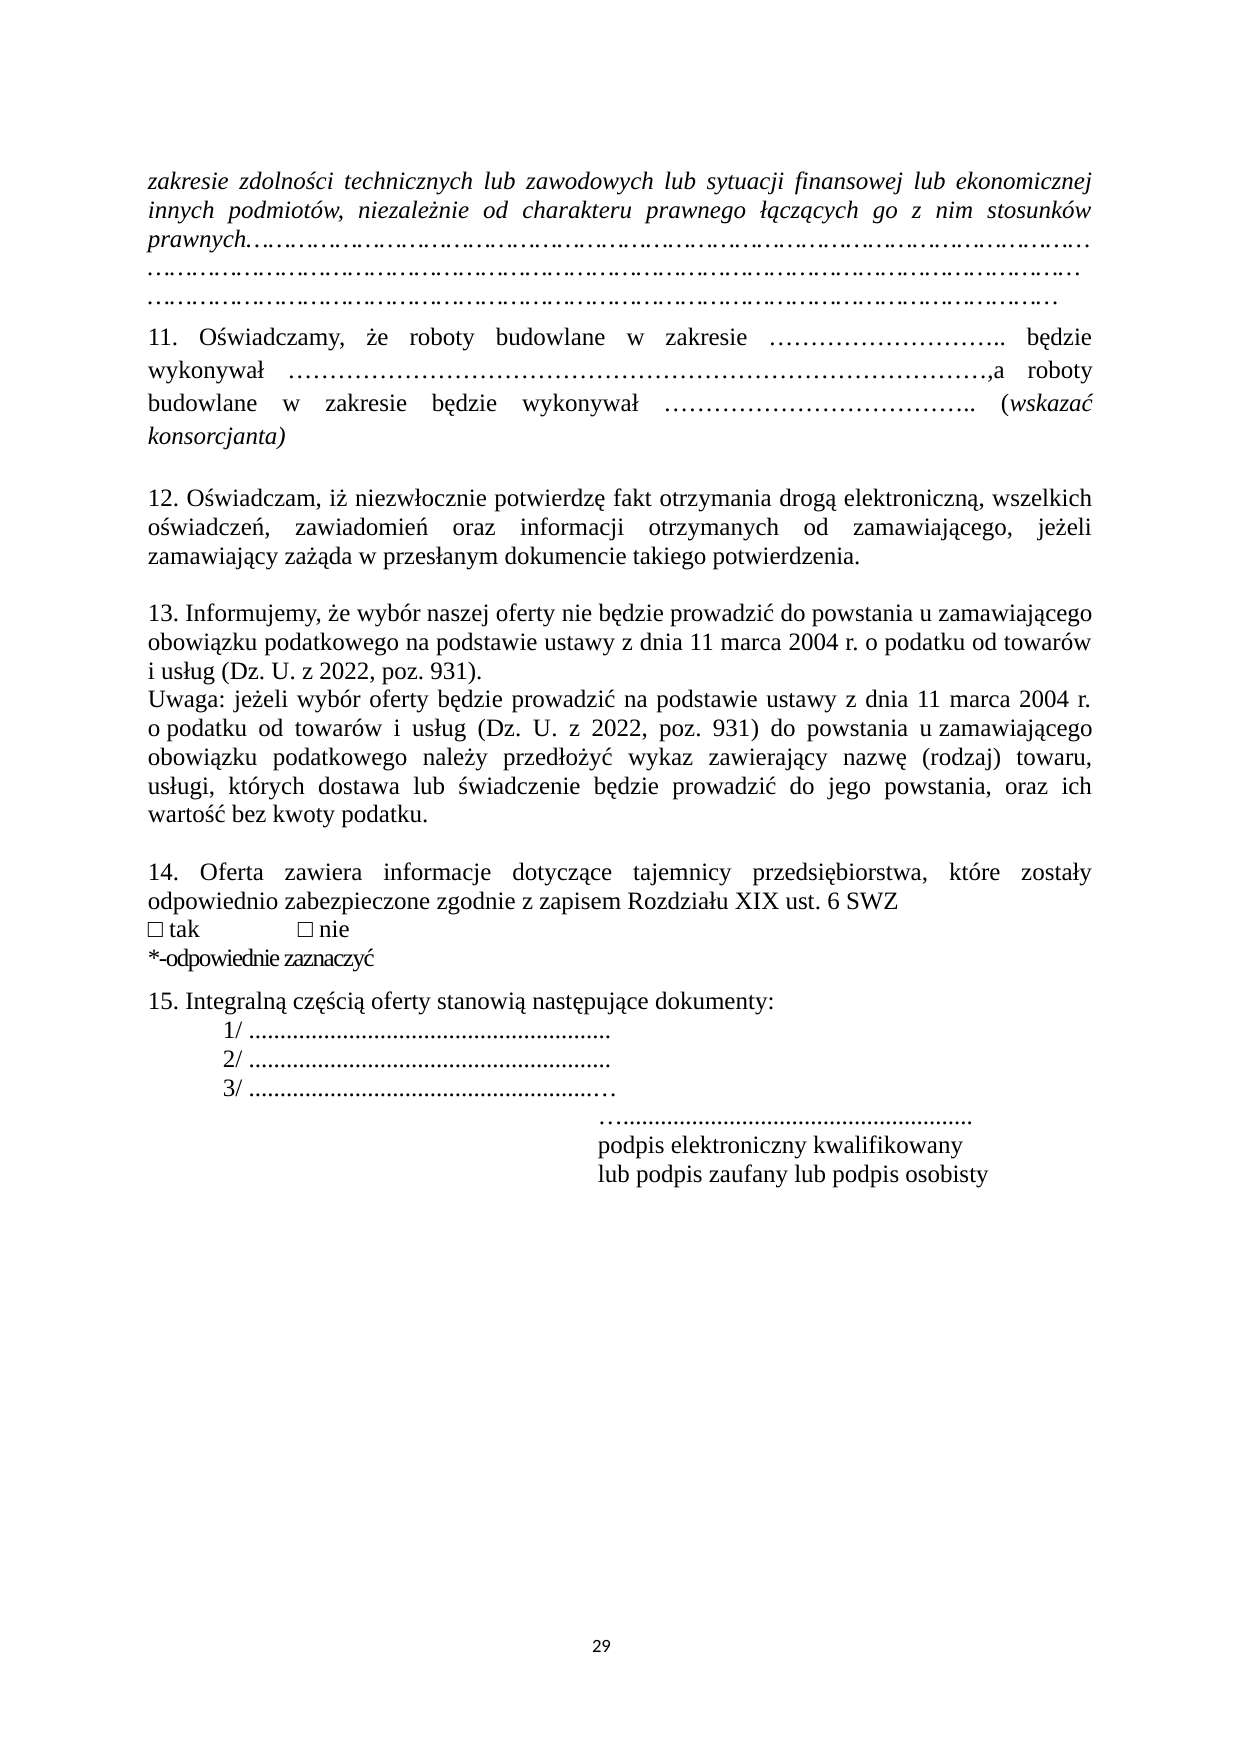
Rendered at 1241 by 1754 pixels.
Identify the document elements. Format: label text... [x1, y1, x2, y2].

text 2/ .......................................................... [148, 1044, 1093, 1073]
text 11. Oświadczamy, że roboty budowlane w zakresie ……………………….. będzie wykonywał …………………………………………………………………………,a roboty budowlane w zakresie będzie wykonywał ……………………………….. (wskazać konsorcjanta) [148, 322, 1093, 450]
text Uwaga: jeżeli wybór oferty będzie prowadzić na podstawie ustawy z dnia 11 marca 2004 r. o podatku od towarów i usług (Dz. U. z 2022, poz. 931) do powstania u zamawiającego obowiązku podatkowego należy przedłożyć wykaz zawierający nazwę (rodzaj) towaru, usługi, których dostawa lub świadczenie będzie prowadzić do jego powstania, oraz ich wartość bez kwoty podatku. [148, 684, 1093, 828]
text 14. Oferta zawiera informacje dotyczące tajemnicy przedsiębiorstwa, które zostały odpowiednio zabezpieczone zgodnie z zapisem Rozdziału XIX ust. 6 SWZ [148, 857, 1093, 914]
text *-odpowiednie zaznaczyć [148, 943, 1093, 972]
text 12. Oświadczam, iż niezwłocznie potwierdzę fakt otrzymania drogą elektroniczną, wszelkich oświadczeń, zawiadomień oraz informacji otrzymanych od zamawiającego, jeżeli zamawiający zażąda w przesłanym dokumencie takiego potwierdzenia. [148, 483, 1093, 569]
text 13. Informujemy, że wybór naszej oferty nie będzie prowadzić do powstania u zamawiającego obowiązku podatkowego na podstawie ustawy z dnia 11 marca 2004 r. o podatku od towarów i usług (Dz. U. z 2022, poz. 931). [148, 598, 1093, 684]
text zakresie zdolności technicznych lub zawodowych lub sytuacji finansowej lub ekonomicznej innych podmiotów, niezależnie od charakteru prawnego łączących go z nim stosunków prawnych………………………………………………………………………………………………………………………………………………………………………………………………………………………………………………………………………………………………………………………………… [148, 166, 1093, 310]
text …........................................................ podpis elektroniczny kwalifikowany lub podpis zaufany lub podpis osobisty [148, 1101, 1093, 1188]
text 3/ .......................................................… [148, 1073, 1093, 1101]
text 15. Integralną częścią oferty stanowią następujące dokumenty: [148, 986, 1093, 1015]
text 1/ .......................................................... [148, 1015, 1093, 1044]
text □ tak □ nie [148, 914, 1093, 943]
